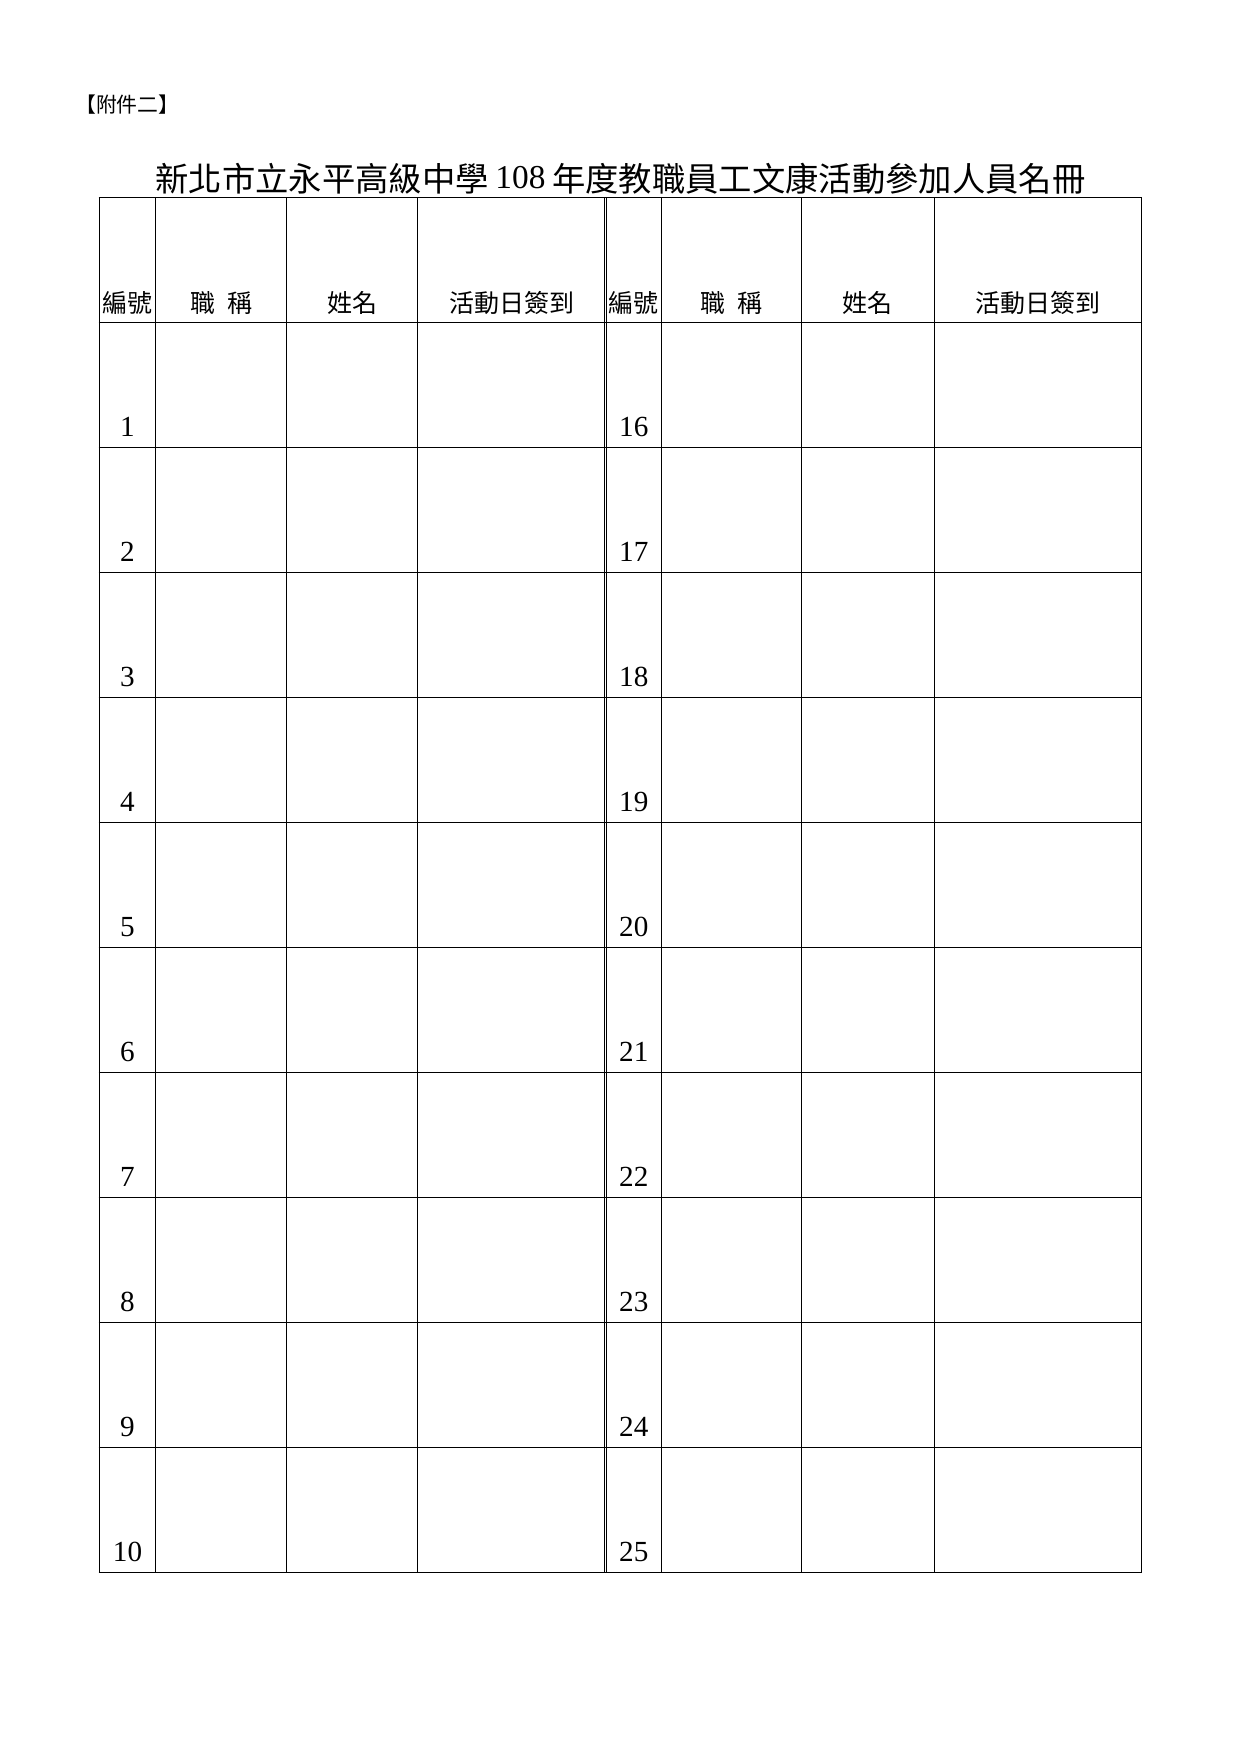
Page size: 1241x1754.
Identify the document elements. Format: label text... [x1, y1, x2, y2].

table_cell [418, 1073, 604, 1197]
table_cell 24 [607, 1323, 661, 1447]
table_cell [156, 948, 286, 1072]
table_cell [418, 1198, 604, 1322]
table_cell [418, 1448, 604, 1572]
table_cell [418, 573, 604, 697]
table_cell [935, 573, 1141, 697]
table_cell [802, 1448, 934, 1572]
table_cell [156, 698, 286, 822]
table_cell [802, 698, 934, 822]
table_cell [802, 1323, 934, 1447]
table_cell [935, 448, 1141, 572]
table_cell [287, 448, 417, 572]
table_cell [935, 823, 1141, 947]
table_cell [156, 1448, 286, 1572]
table_cell [802, 323, 934, 447]
table_cell [662, 1073, 801, 1197]
table_cell [802, 1073, 934, 1197]
table_cell [156, 1198, 286, 1322]
table_cell [802, 573, 934, 697]
table_cell [662, 573, 801, 697]
table_cell [662, 823, 801, 947]
table_cell [156, 448, 286, 572]
table_cell 10 [100, 1448, 155, 1572]
table_cell [935, 1073, 1141, 1197]
table_cell [156, 1323, 286, 1447]
table_cell [935, 1448, 1141, 1572]
table_cell 7 [100, 1073, 155, 1197]
table_cell [802, 1198, 934, 1322]
table_cell 9 [100, 1323, 155, 1447]
table_cell 23 [607, 1198, 661, 1322]
table_cell 3 [100, 573, 155, 697]
table_cell [287, 573, 417, 697]
text 新北市立永平高級中學108年度教職員工文康活動參加人員名冊 [75, 135, 1165, 197]
table_cell 19 [607, 698, 661, 822]
table_cell [662, 948, 801, 1072]
table_header 姓名 [287, 198, 417, 322]
table_cell [287, 823, 417, 947]
table_cell 8 [100, 1198, 155, 1322]
table_header 編號 [607, 198, 661, 322]
table_cell 25 [607, 1448, 661, 1572]
table_cell [418, 948, 604, 1072]
table_cell 5 [100, 823, 155, 947]
table_cell [802, 948, 934, 1072]
table_cell [418, 1323, 604, 1447]
table_cell [418, 823, 604, 947]
table_cell [156, 823, 286, 947]
table_cell [662, 698, 801, 822]
table_cell [156, 573, 286, 697]
table_cell [802, 448, 934, 572]
table_cell [287, 948, 417, 1072]
table_cell [418, 323, 604, 447]
table_cell [935, 698, 1141, 822]
table_header 活動日簽到 [418, 198, 604, 322]
table_cell 22 [607, 1073, 661, 1197]
table_cell 20 [607, 823, 661, 947]
table_cell [662, 1198, 801, 1322]
table_cell [935, 1198, 1141, 1322]
table_cell [287, 1198, 417, 1322]
table_header 活動日簽到 [935, 198, 1141, 322]
table_header 姓名 [802, 198, 934, 322]
table_cell [156, 1073, 286, 1197]
table_cell [662, 323, 801, 447]
table_cell [156, 323, 286, 447]
table_cell [287, 698, 417, 822]
table_cell [935, 948, 1141, 1072]
table_cell 1 [100, 323, 155, 447]
table_cell [287, 1073, 417, 1197]
table_cell [662, 1323, 801, 1447]
table_cell [287, 323, 417, 447]
table_header 編號 [100, 198, 155, 322]
table_cell [802, 823, 934, 947]
table_cell [287, 1323, 417, 1447]
table_cell 4 [100, 698, 155, 822]
table_header 職 稱 [662, 198, 801, 322]
table_cell [418, 448, 604, 572]
table_cell [935, 323, 1141, 447]
table_cell [287, 1448, 417, 1572]
table_cell 6 [100, 948, 155, 1072]
table_cell [418, 698, 604, 822]
table_cell [662, 448, 801, 572]
table_cell 17 [607, 448, 661, 572]
table_cell [935, 1323, 1141, 1447]
table_cell 2 [100, 448, 155, 572]
table_cell 16 [607, 323, 661, 447]
table_cell [662, 1448, 801, 1572]
table_cell 18 [607, 573, 661, 697]
table_header 職 稱 [156, 198, 286, 322]
table_cell 21 [607, 948, 661, 1072]
